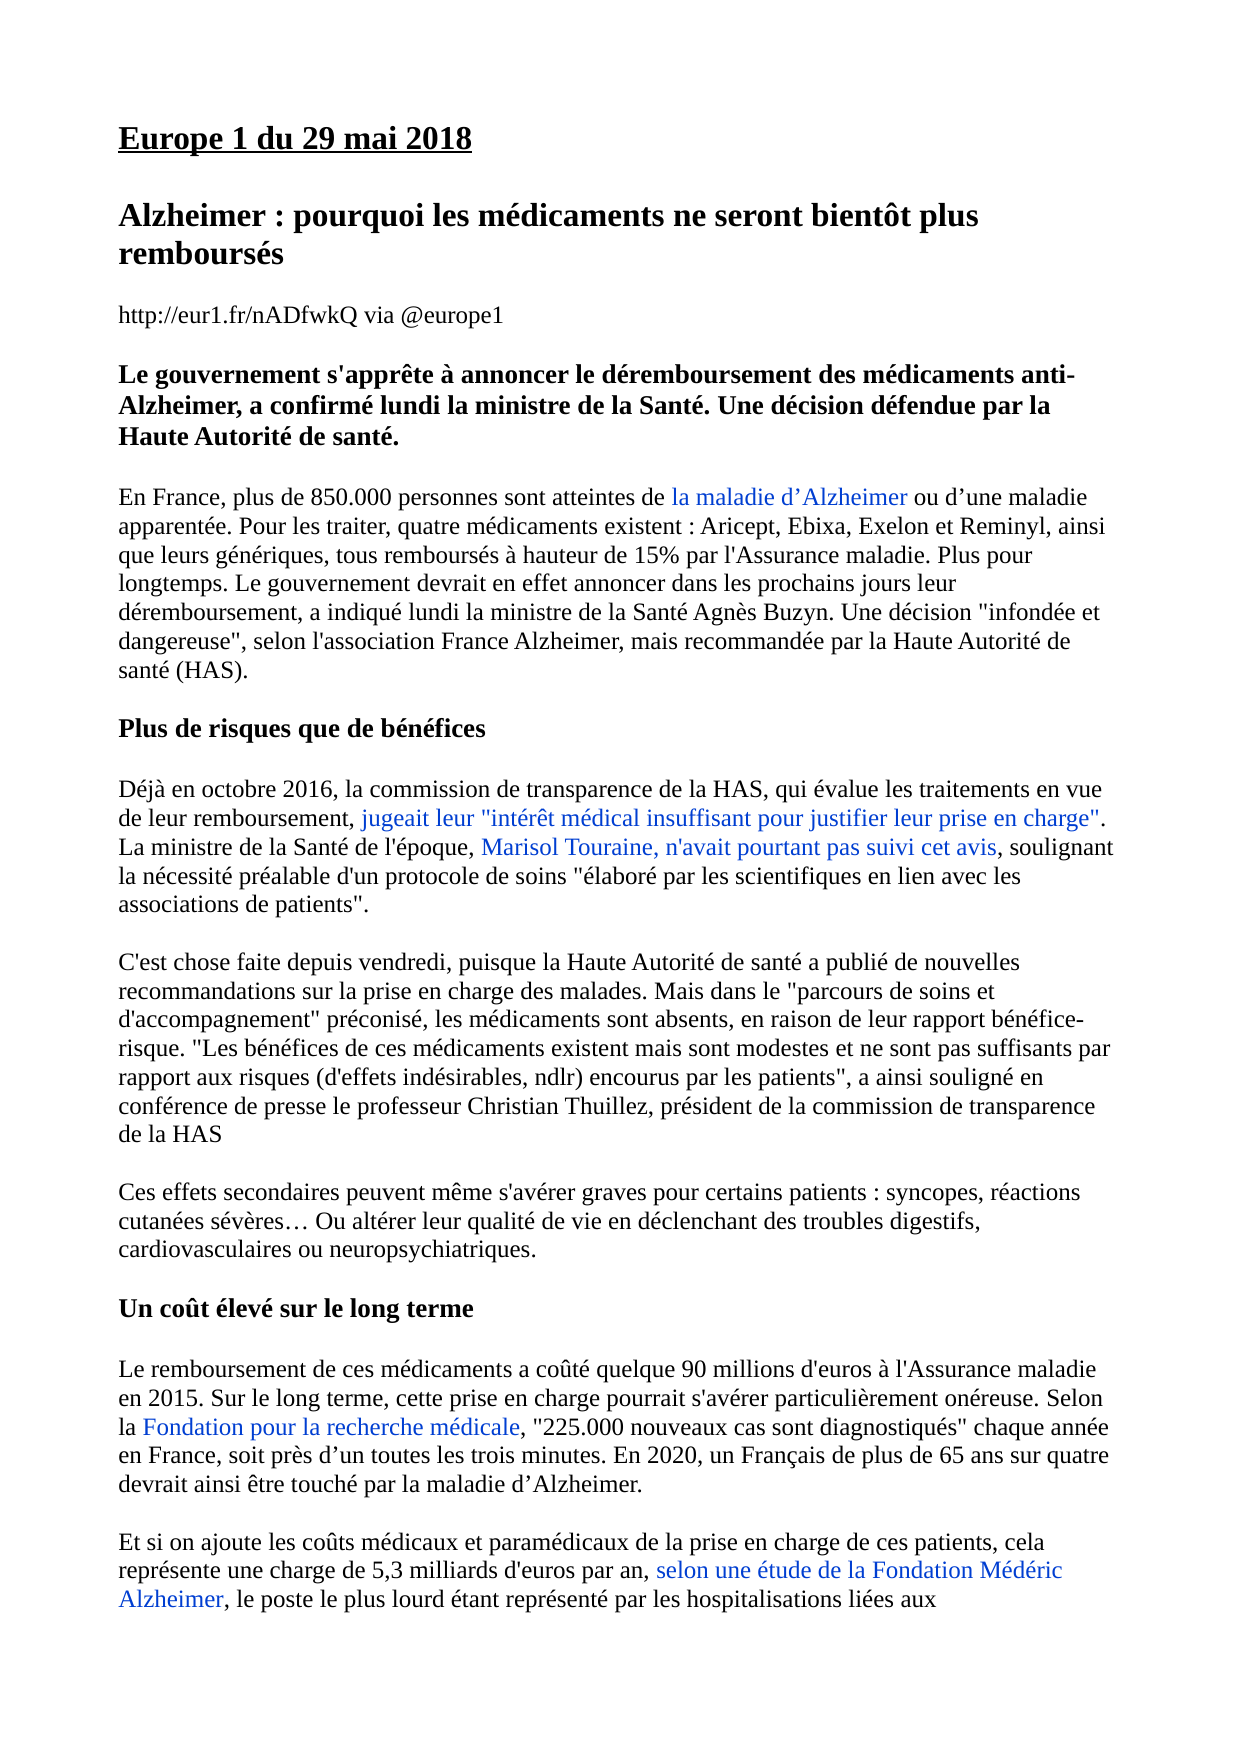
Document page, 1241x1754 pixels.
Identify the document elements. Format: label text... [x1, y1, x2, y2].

text Déjà en octobre 2016, la commission de transparence de la HAS, qui évalue les traitements en vue de leur remboursement, jugeait leur "intérêt médical insuffisant pour justifier leur prise en charge". La ministre de la Santé de l'époque, Marisol Touraine, n'avait pourtant pas suivi cet avis, soulignant la nécessité préalable d'un protocole de soins "élaboré par les scientifiques en lien avec les associations de patients". [118, 774, 1122, 918]
text Ces effets secondaires peuvent même s'avérer graves pour certains patients : syncopes, réactions cutanées sévères… Ou altérer leur qualité de vie en déclenchant des troubles digestifs, cardiovasculaires ou neuropsychiatriques. [118, 1177, 1122, 1263]
text Le gouvernement s'apprête à annoncer le déremboursement des médicaments anti-Alzheimer, a confirmé lundi la ministre de la Santé. Une décision défendue par la Haute Autorité de santé. [118, 358, 1122, 451]
text En France, plus de 850.000 personnes sont atteintes de la maladie d’Alzheimer ou d’une maladie apparentée. Pour les traiter, quatre médicaments existent : Aricept, Ebixa, Exelon et Reminyl, ainsi que leurs génériques, tous remboursés à hauteur de 15% par l'Assurance maladie. Plus pour longtemps. Le gouvernement devrait en effet annoncer dans les prochains jours leur déremboursement, a indiqué lundi la ministre de la Santé Agnès Buzyn. Une décision "infondée et dangereuse", selon l'association France Alzheimer, mais recommandée par la Haute Autorité de santé (HAS). [118, 482, 1122, 683]
text Europe 1 du 29 mai 2018 [118, 118, 1122, 156]
text Et si on ajoute les coûts médicaux et paramédicaux de la prise en charge de ces patients, cela représente une charge de 5,3 milliards d'euros par an, selon une étude de la Fondation Médéric Alzheimer, le poste le plus lourd étant représenté par les hospitalisations liées aux [118, 1527, 1122, 1613]
text Le remboursement de ces médicaments a coûté quelque 90 millions d'euros à l'Assurance maladie en 2015. Sur le long terme, cette prise en charge pourrait s'avérer particulièrement onéreuse. Selon la Fondation pour la recherche médicale, "225.000 nouveaux cas sont diagnostiqués" chaque année en France, soit près d’un toutes les trois minutes. En 2020, un Français de plus de 65 ans sur quatre devrait ainsi être touché par la maladie d’Alzheimer. [118, 1354, 1122, 1498]
text C'est chose faite depuis vendredi, puisque la Haute Autorité de santé a publié de nouvelles recommandations sur la prise en charge des malades. Mais dans le "parcours de soins et d'accompagnement" préconisé, les médicaments sont absents, en raison de leur rapport bénéfice-risque. "Les bénéfices de ces médicaments existent mais sont modestes et ne sont pas suffisants par rapport aux risques (d'effets indésirables, ndlr) encourus par les patients", a ainsi souligné en conférence de presse le professeur Christian Thuillez, président de la commission de transparence de la HAS [118, 947, 1122, 1148]
text Plus de risques que de bénéfices [118, 712, 1122, 743]
text Un coût élevé sur le long terme [118, 1292, 1122, 1323]
text Alzheimer : pourquoi les médicaments ne seront bientôt plus remboursés [118, 195, 1122, 271]
text http://eur1.fr/nADfwkQ via @europe1 [118, 300, 1122, 329]
